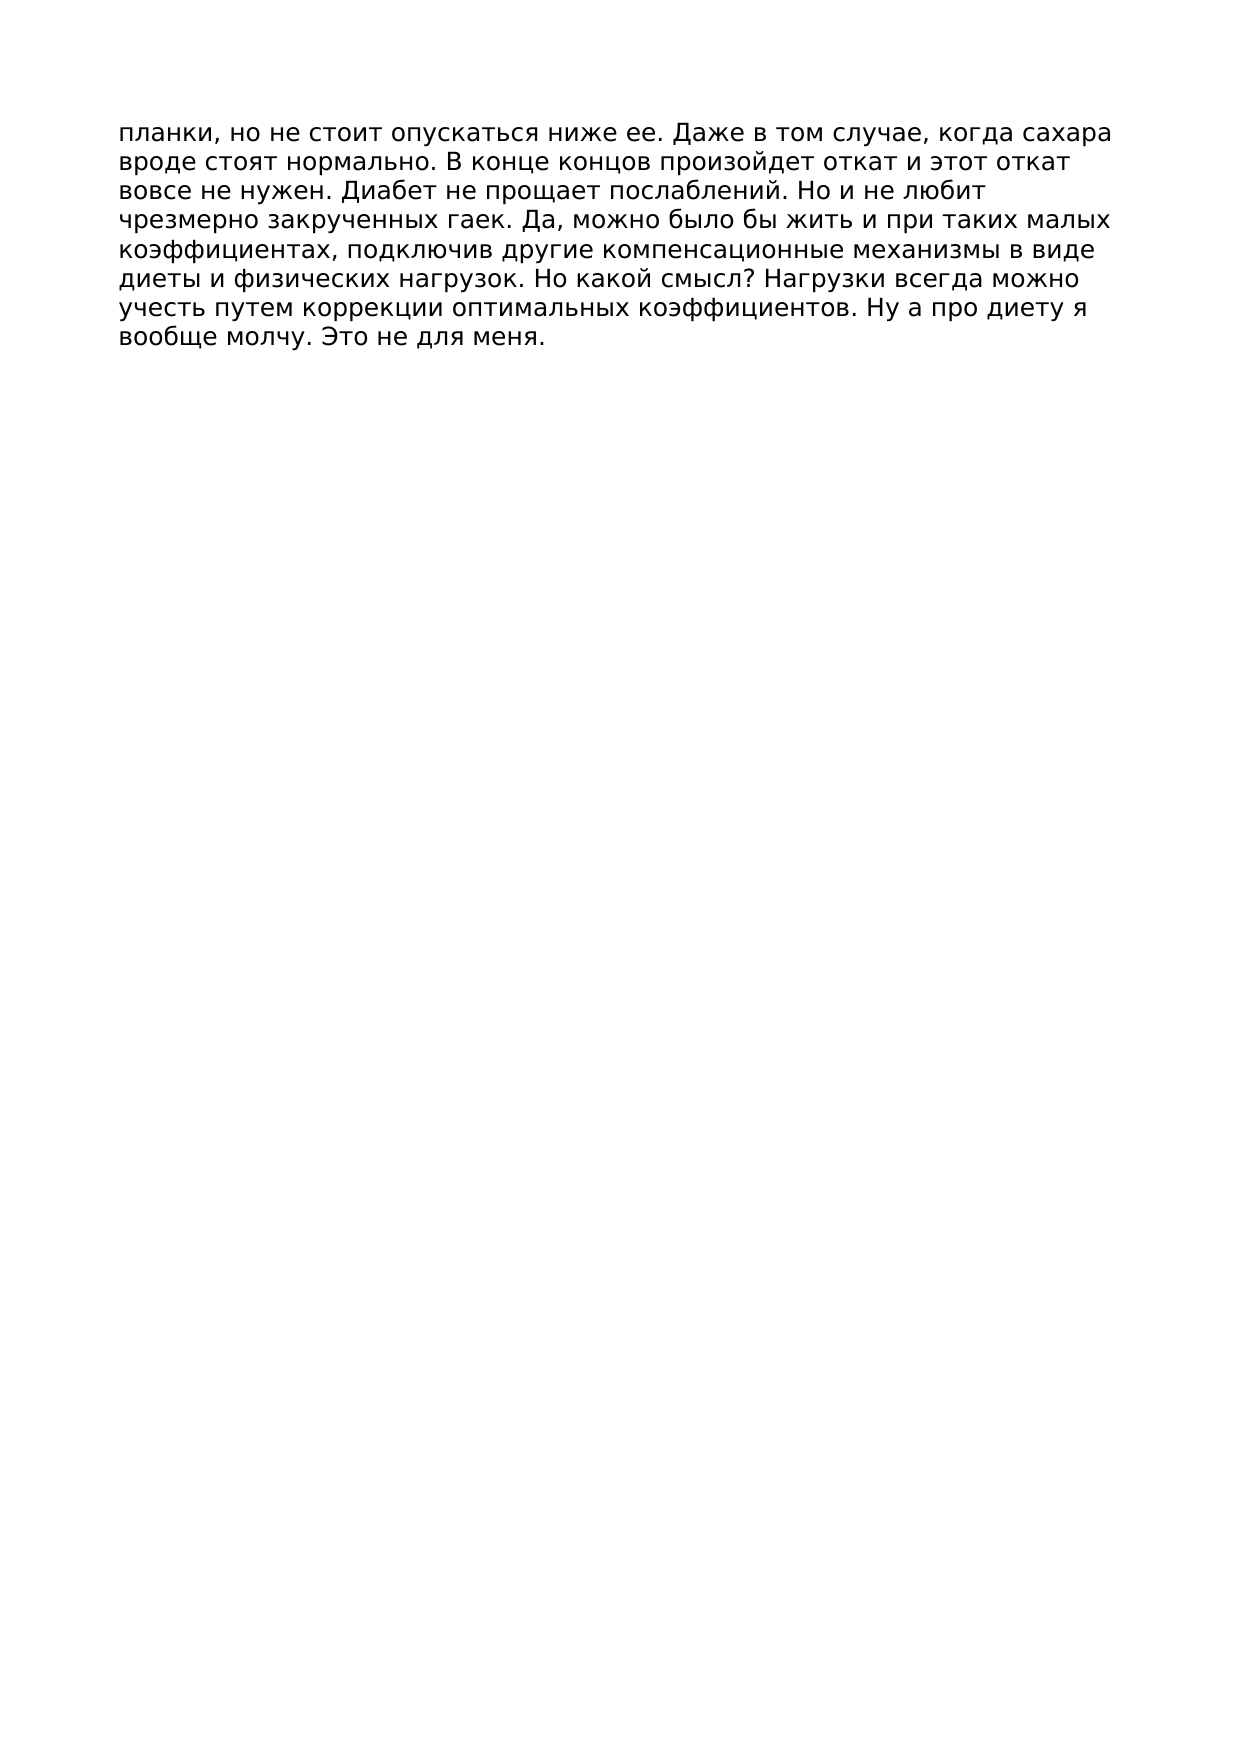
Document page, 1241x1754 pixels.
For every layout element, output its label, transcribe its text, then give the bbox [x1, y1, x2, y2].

text планки, но не стоит опускаться ниже ее. Даже в том случае, когда сахара вроде стоят нормально. В конце концов произойдет откат и этот откат вовсе не нужен. Диабет не прощает послаблений. Но и не любит чрезмерно закрученных гаек. Да, можно было бы жить и при таких малых коэффициентах, подключив другие компенсационные механизмы в виде диеты и физических нагрузок. Но какой смысл? Нагрузки всегда можно учесть путем коррекции оптимальных коэффициентов. Ну а про диету я вообще молчу. Это не для меня. [118, 118, 1122, 351]
